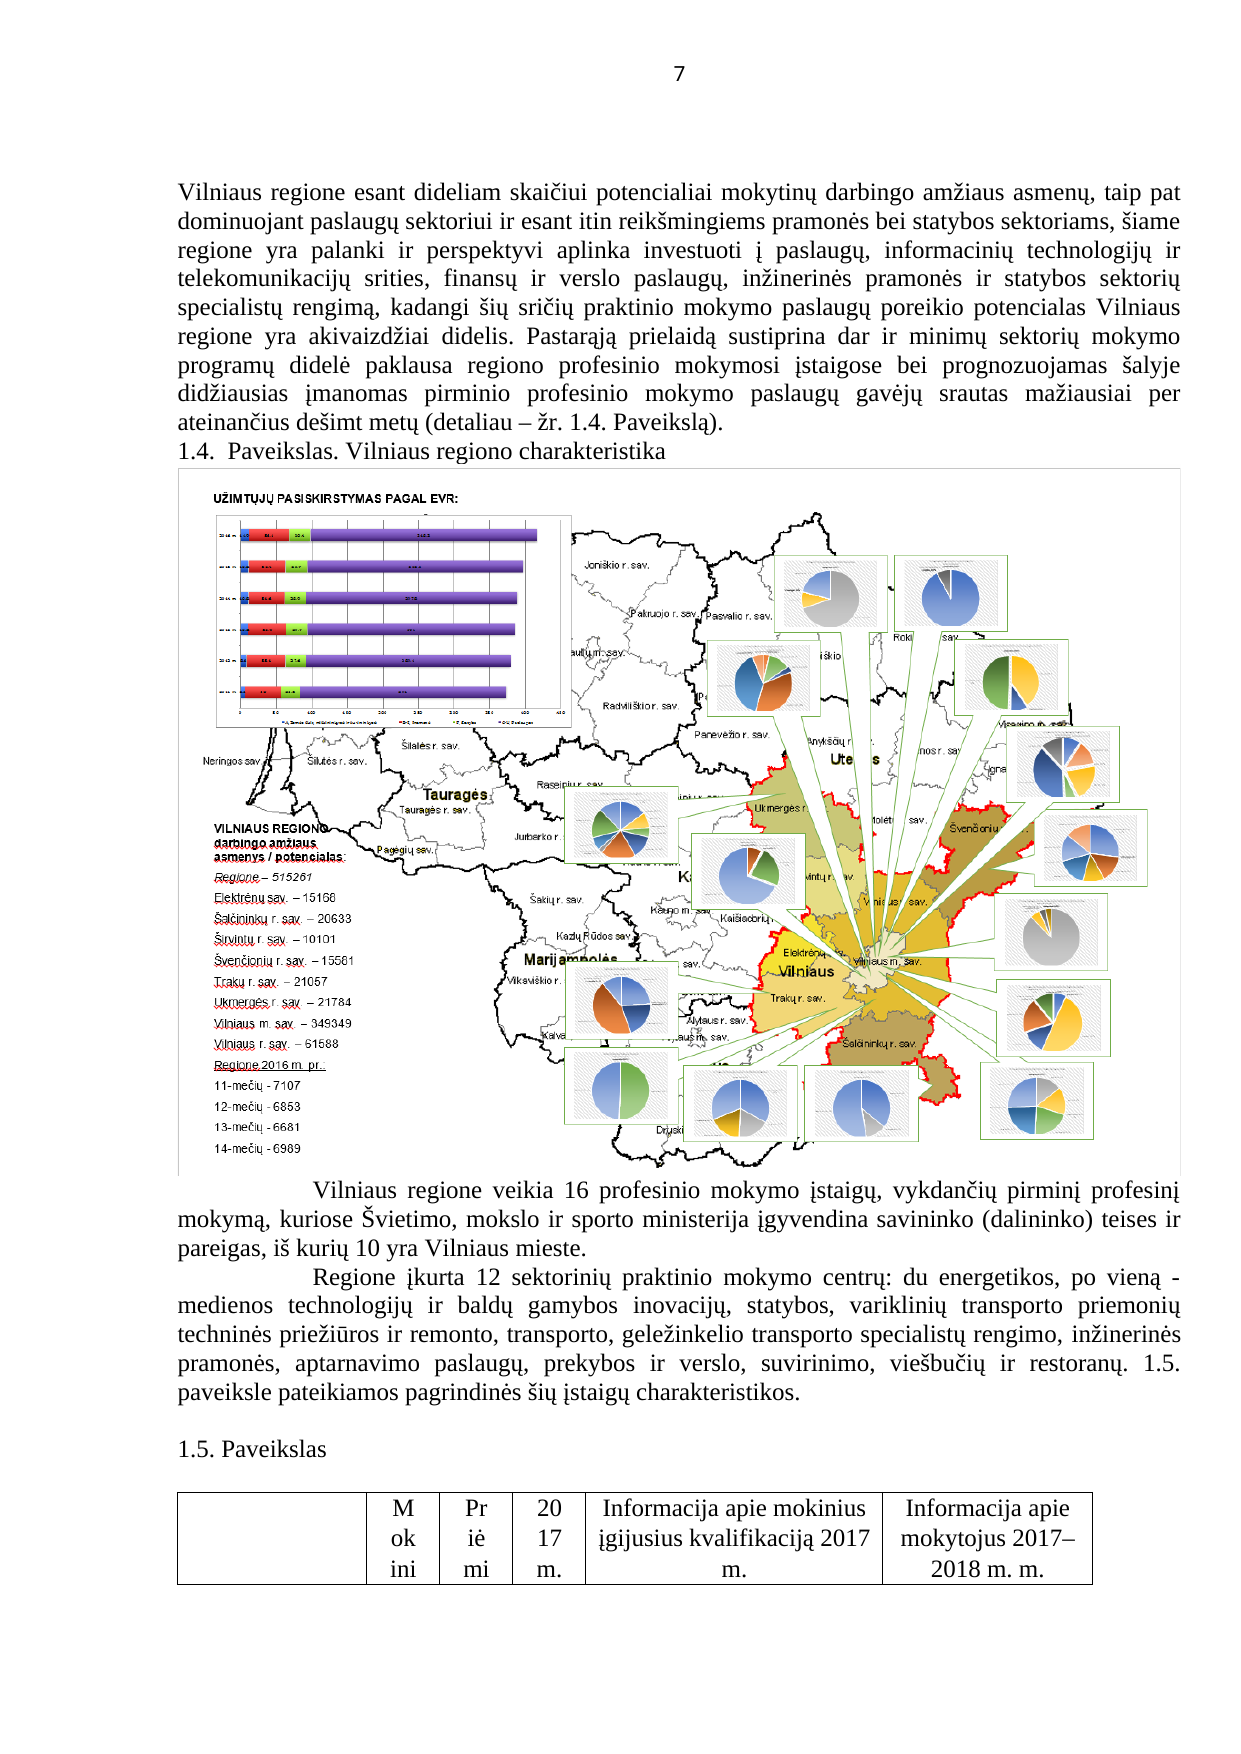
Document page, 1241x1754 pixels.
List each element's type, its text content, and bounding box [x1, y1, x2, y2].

table_header 2017 m. [513, 1493, 585, 1584]
table_header Informacija apie mokinius įgijusius kvalifikaciją 2017 m. [586, 1493, 882, 1584]
table_header Priėmi [440, 1493, 512, 1584]
table_header [178, 1493, 366, 1584]
text Vilniaus regione esant dideliam skaičiui potencialiai mokytinų darbingo amžiaus asmenų, taip pat dominuojant paslaugų sektoriui ir esant itin reikšmingiems pramonės bei statybos sektoriams, šiame regione yra palanki ir perspektyvi aplinka investuoti į paslaugų, informacinių technologijų ir telekomunikacijų srities, finansų ir verslo paslaugų, inžinerinės pramonės ir statybos sektorių specialistų rengimą, kadangi šių sričių praktinio mokymo paslaugų poreikio potencialas Vilniaus regione yra akivaizdžiai didelis. Pastarąją prielaidą sustiprina dar ir minimų sektorių mokymo programų didelė paklausa regiono profesinio mokymosi įstaigose bei prognozuojamas šalyje didžiausias įmanomas pirminio profesinio mokymo paslaugų gavėjų srautas mažiausiai per ateinančius dešimt metų (detaliau – žr. 1.4. Paveikslą). [177, 177, 1181, 436]
table_header Informacija apie mokytojus 2017–2018 m. m. [883, 1493, 1092, 1584]
text 1.4. Paveikslas. Vilniaus regiono charakteristika [177, 436, 1181, 464]
text Regione įkurta 12 sektorinių praktinio mokymo centrų: du energetikos, po vieną - medienos technologijų ir baldų gamybos inovacijų, statybos, variklinių transporto priemonių techninės priežiūros ir remonto, transporto, geležinkelio transporto specialistų rengimo, inžinerinės pramonės, aptarnavimo paslaugų, prekybos ir verslo, suvirinimo, viešbučių ir restoranų. 1.5. paveiksle pateikiamos pagrindinės šių įstaigų charakteristikos. [177, 1262, 1181, 1406]
text Vilniaus regione veikia 16 profesinio mokymo įstaigų, vykdančių pirminį profesinį mokymą, kuriose Švietimo, mokslo ir sporto ministerija įgyvendina savininko (dalininko) teises ir pareigas, iš kurių 10 yra Vilniaus mieste. [177, 1176, 1181, 1262]
text 1.5. Paveikslas [177, 1434, 1181, 1463]
table_header Mokini [367, 1493, 439, 1584]
